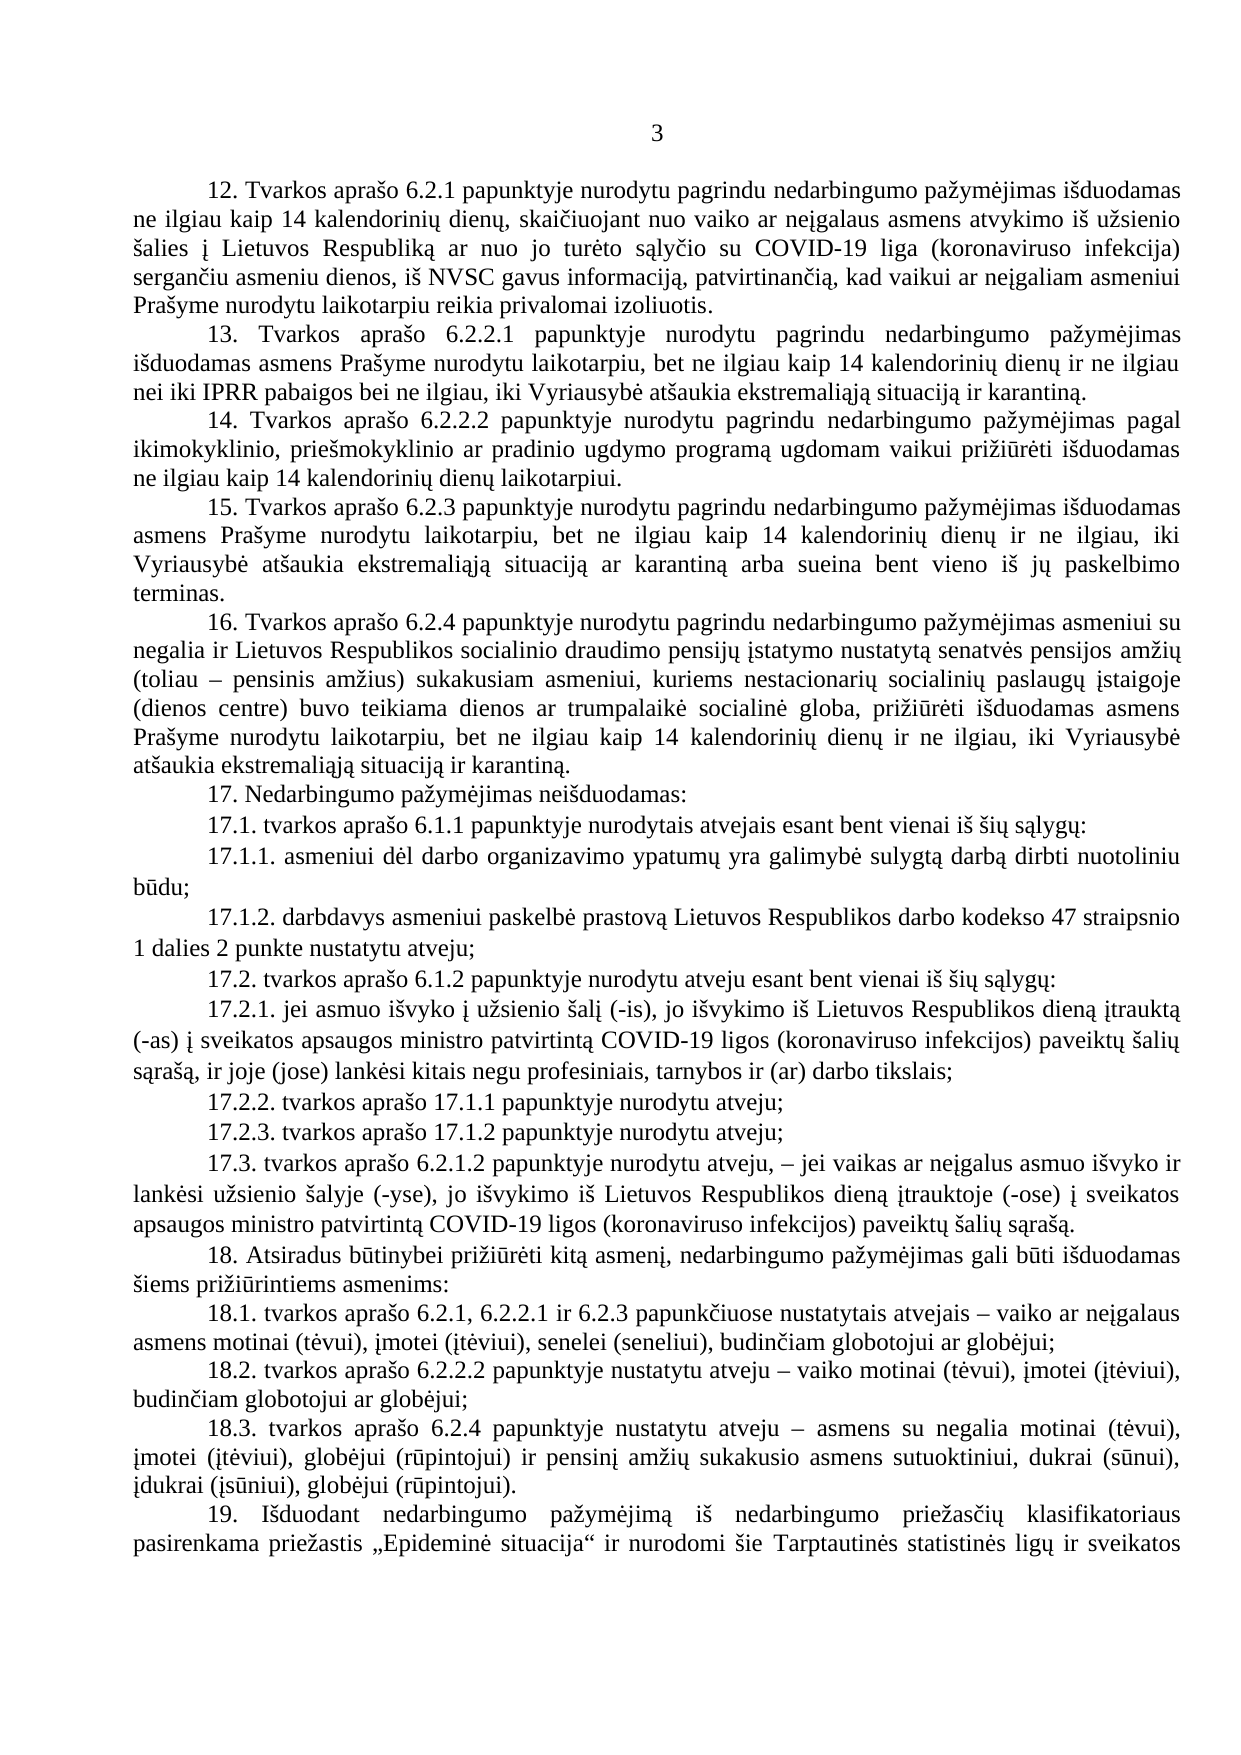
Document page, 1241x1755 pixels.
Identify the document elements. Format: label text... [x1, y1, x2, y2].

text 12. Tvarkos aprašo 6.2.1 papunktyje nurodytu pagrindu nedarbingumo pažymėjimas išduodamas ne ilgiau kaip 14 kalendorinių dienų, skaičiuojant nuo vaiko ar neįgalaus asmens atvykimo iš užsienio šalies į Lietuvos Respubliką ar nuo jo turėto sąlyčio su COVID-19 liga (koronaviruso infekcija) sergančiu asmeniu dienos, iš NVSC gavus informaciją, patvirtinančią, kad vaikui ar neįgaliam asmeniui Prašyme nurodytu laikotarpiu reikia privalomai izoliuotis. [133, 176, 1181, 319]
text 19. Išduodant nedarbingumo pažymėjimą iš nedarbingumo priežasčių klasifikatoriaus pasirenkama priežastis „Epideminė situacija“ ir nurodomi šie Tarptautinės statistinės ligų ir sveikatos [133, 1499, 1181, 1557]
text 18.3. tvarkos aprašo 6.2.4 papunktyje nustatytu atveju – asmens su negalia motinai (tėvui), įmotei (įtėviui), globėjui (rūpintojui) ir pensinį amžių sukakusio asmens sutuoktiniui, dukrai (sūnui), įdukrai (įsūniui), globėjui (rūpintojui). [133, 1413, 1181, 1499]
text 17.3. tvarkos aprašo 6.2.1.2 papunktyje nurodytu atveju, – jei vaikas ar neįgalus asmuo išvyko ir lankėsi užsienio šalyje (-yse), jo išvykimo iš Lietuvos Respublikos dieną įtrauktoje (-ose) į sveikatos apsaugos ministro patvirtintą COVID-19 ligos (koronaviruso infekcijos) paveiktų šalių sąrašą. [133, 1148, 1181, 1238]
text 18.1. tvarkos aprašo 6.2.1, 6.2.2.1 ir 6.2.3 papunkčiuose nustatytais atvejais – vaiko ar neįgalaus asmens motinai (tėvui), įmotei (įtėviui), senelei (seneliui), budinčiam globotojui ar globėjui; [133, 1298, 1181, 1355]
text 17.1.1. asmeniui dėl darbo organizavimo ypatumų yra galimybė sulygtą darbą dirbti nuotoliniu būdu; [133, 841, 1181, 900]
text 17.2.3. tvarkos aprašo 17.1.2 papunktyje nurodytu atveju; [133, 1117, 1181, 1146]
text 17.1.2. darbdavys asmeniui paskelbė prastovą Lietuvos Respublikos darbo kodekso 47 straipsnio 1 dalies 2 punkte nustatytu atveju; [133, 902, 1181, 962]
text 14. Tvarkos aprašo 6.2.2.2 papunktyje nurodytu pagrindu nedarbingumo pažymėjimas pagal ikimokyklinio, priešmokyklinio ar pradinio ugdymo programą ugdomam vaikui prižiūrėti išduodamas ne ilgiau kaip 14 kalendorinių dienų laikotarpiui. [133, 406, 1181, 492]
text 16. Tvarkos aprašo 6.2.4 papunktyje nurodytu pagrindu nedarbingumo pažymėjimas asmeniui su negalia ir Lietuvos Respublikos socialinio draudimo pensijų įstatymo nustatytą senatvės pensijos amžių (toliau – pensinis amžius) sukakusiam asmeniui, kuriems nestacionarių socialinių paslaugų įstaigoje (dienos centre) buvo teikiama dienos ar trumpalaikė socialinė globa, prižiūrėti išduodamas asmens Prašyme nurodytu laikotarpiu, bet ne ilgiau kaip 14 kalendorinių dienų ir ne ilgiau, iki Vyriausybė atšaukia ekstremaliąją situaciją ir karantiną. [133, 607, 1181, 779]
text 17.2. tvarkos aprašo 6.1.2 papunktyje nurodytu atveju esant bent vienai iš šių sąlygų: [133, 964, 1181, 992]
text 18.2. tvarkos aprašo 6.2.2.2 papunktyje nustatytu atveju – vaiko motinai (tėvui), įmotei (įtėviui), budinčiam globotojui ar globėjui; [133, 1355, 1181, 1413]
text 17.1. tvarkos aprašo 6.1.1 papunktyje nurodytais atvejais esant bent vienai iš šių sąlygų: [133, 810, 1181, 839]
text 18. Atsiradus būtinybei prižiūrėti kitą asmenį, nedarbingumo pažymėjimas gali būti išduodamas šiems prižiūrintiems asmenims: [133, 1240, 1181, 1298]
text 13. Tvarkos aprašo 6.2.2.1 papunktyje nurodytu pagrindu nedarbingumo pažymėjimas išduodamas asmens Prašyme nurodytu laikotarpiu, bet ne ilgiau kaip 14 kalendorinių dienų ir ne ilgiau nei iki IPRR pabaigos bei ne ilgiau, iki Vyriausybė atšaukia ekstremaliąją situaciją ir karantiną. [133, 319, 1181, 406]
text 17.2.2. tvarkos aprašo 17.1.1 papunktyje nurodytu atveju; [133, 1087, 1181, 1115]
text 17. Nedarbingumo pažymėjimas neišduodamas: [133, 779, 1181, 808]
text 17.2.1. jei asmuo išvyko į užsienio šalį (-is), jo išvykimo iš Lietuvos Respublikos dieną įtrauktą (-as) į sveikatos apsaugos ministro patvirtintą COVID-19 ligos (koronaviruso infekcijos) paveiktų šalių sąrašą, ir joje (jose) lankėsi kitais negu profesiniais, tarnybos ir (ar) darbo tikslais; [133, 994, 1181, 1085]
text 15. Tvarkos aprašo 6.2.3 papunktyje nurodytu pagrindu nedarbingumo pažymėjimas išduodamas asmens Prašyme nurodytu laikotarpiu, bet ne ilgiau kaip 14 kalendorinių dienų ir ne ilgiau, iki Vyriausybė atšaukia ekstremaliąją situaciją ar karantiną arba sueina bent vieno iš jų paskelbimo terminas. [133, 492, 1181, 607]
